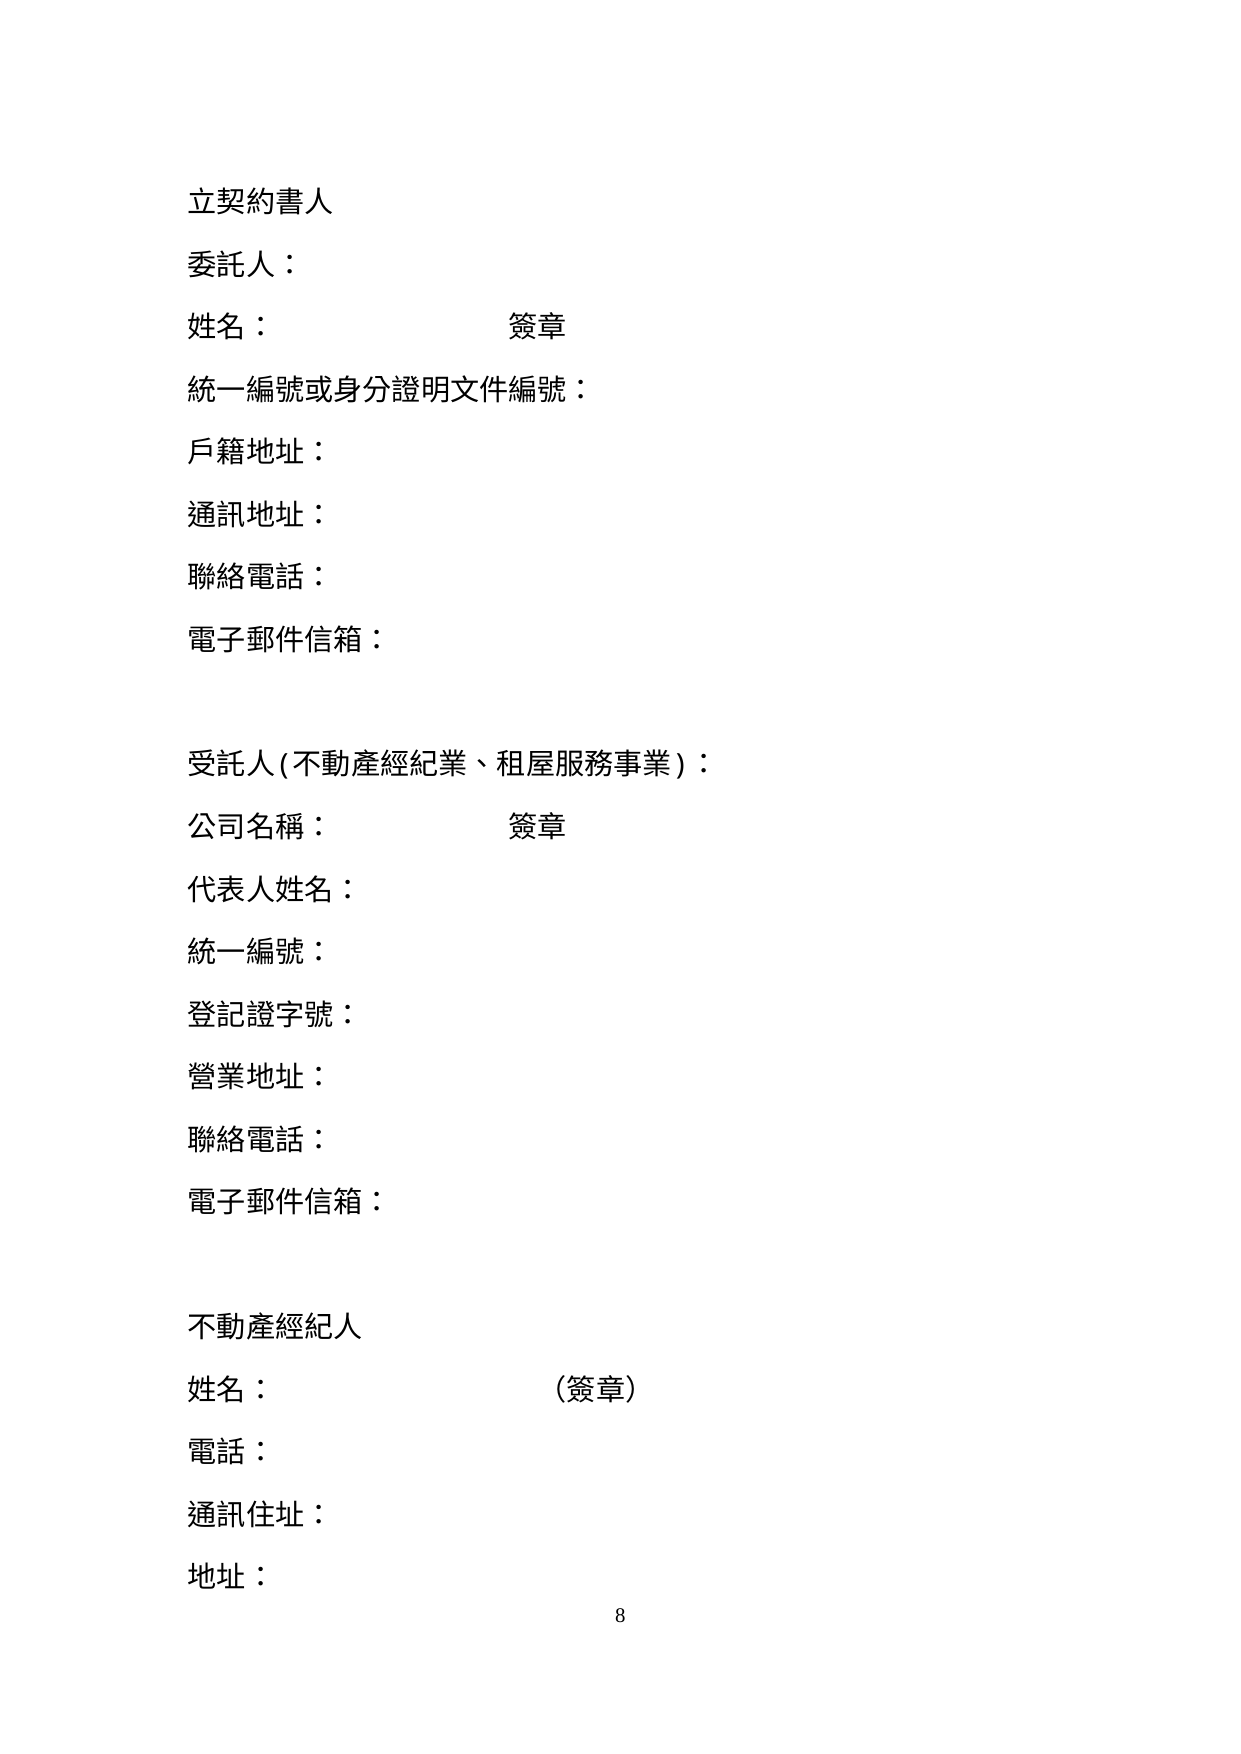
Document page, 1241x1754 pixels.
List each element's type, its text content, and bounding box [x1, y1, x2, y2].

text 通訊住址： [187, 1471, 1053, 1533]
text 通訊地址： [187, 471, 1053, 533]
text 登記證字號： [187, 971, 1053, 1033]
text 電子郵件信箱： [187, 1158, 1053, 1221]
text 立契約書人 [187, 158, 1053, 221]
text 統一編號： [187, 908, 1053, 971]
text 統一編號或身分證明文件編號： [187, 346, 1053, 408]
text 姓名： 簽章 [187, 283, 1053, 346]
text 電子郵件信箱： [187, 596, 1053, 658]
text 不動產經紀人 [187, 1283, 1053, 1346]
text 聯絡電話： [187, 1096, 1053, 1158]
text 委託人： [187, 221, 1053, 283]
text 電話： [187, 1408, 1053, 1471]
text 營業地址： [187, 1033, 1053, 1096]
text 受託人(不動產經紀業、租屋服務事業)： [187, 721, 1053, 783]
text 代表人姓名： [187, 846, 1053, 908]
text 地址： [187, 1533, 1053, 1596]
text 姓名： （簽章） [187, 1346, 1053, 1408]
text 公司名稱： 簽章 [187, 783, 1053, 846]
text 聯絡電話： [187, 533, 1053, 596]
text 戶籍地址： [187, 408, 1053, 471]
